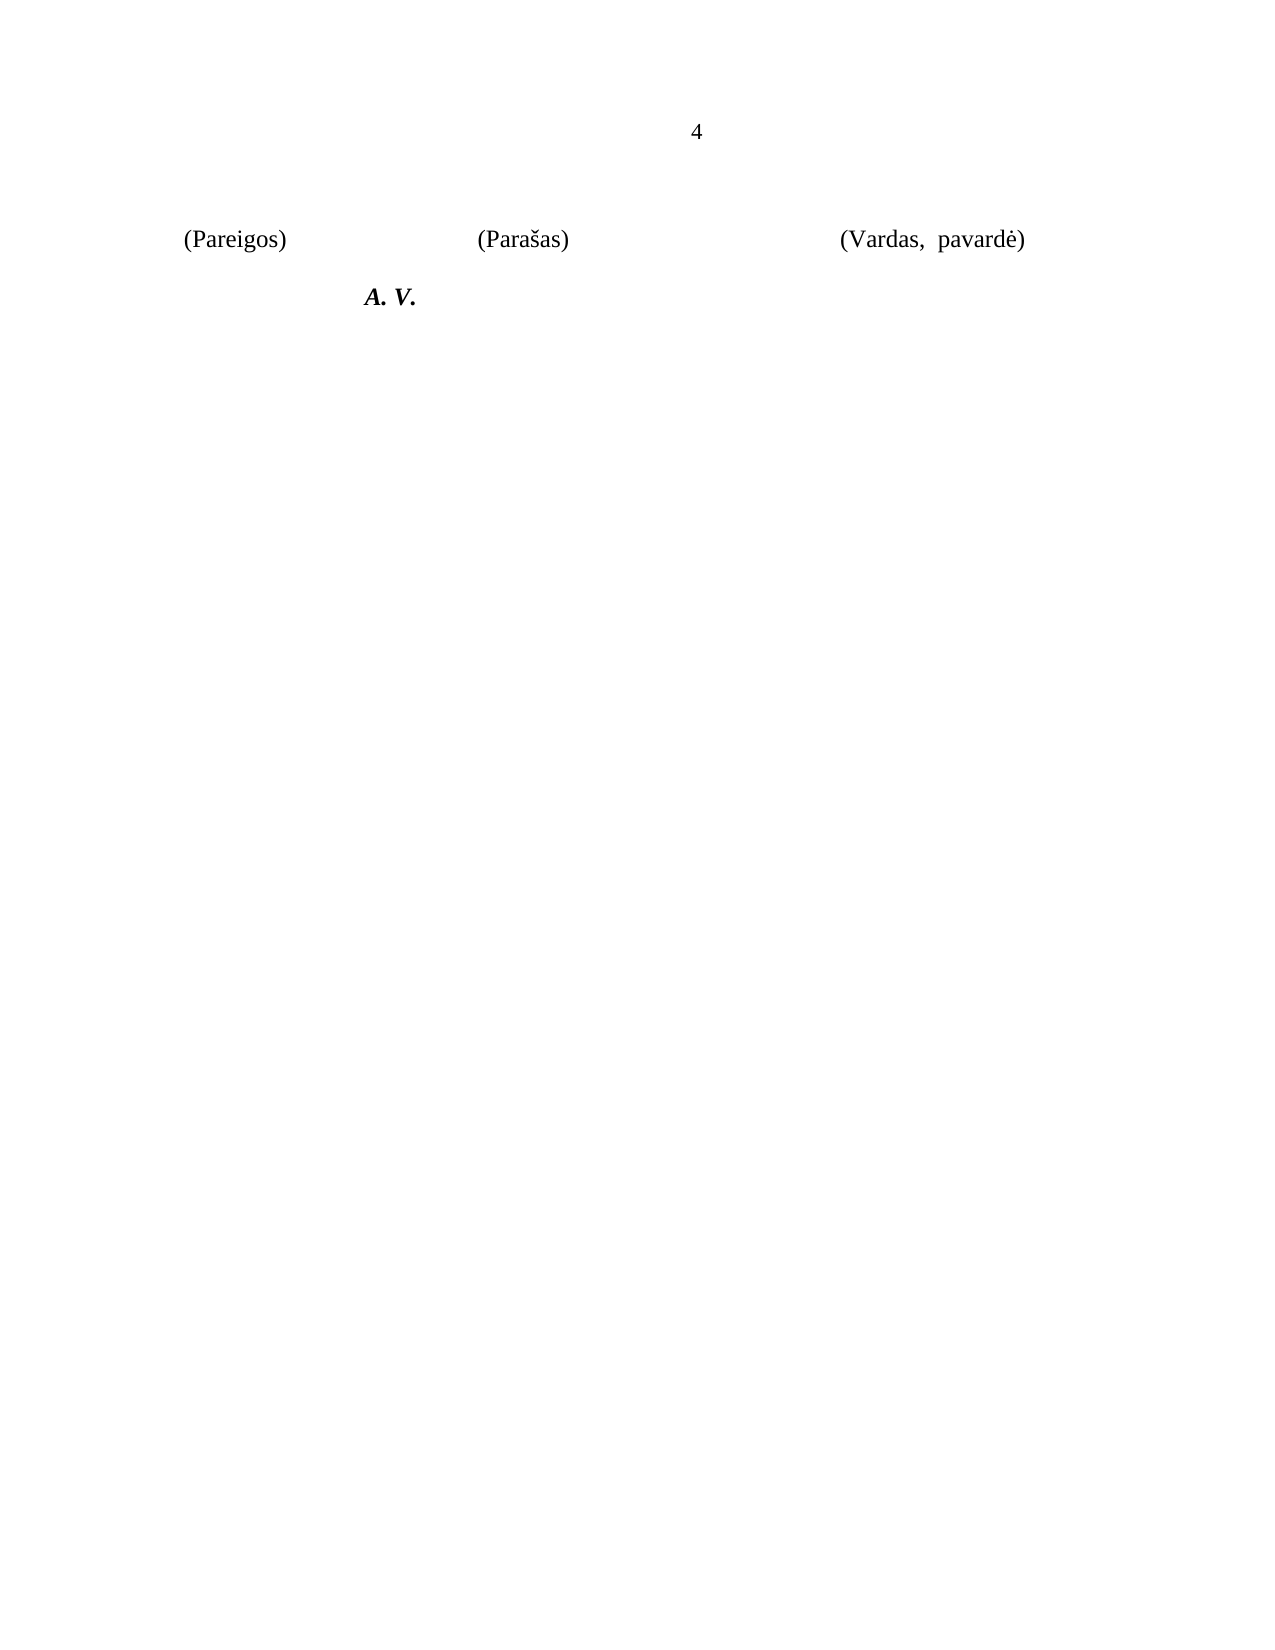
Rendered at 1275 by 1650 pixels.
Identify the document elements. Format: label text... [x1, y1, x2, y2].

text (Pareigos) (Parašas) (Vardas, pavardė) [177, 224, 1216, 253]
text A. V. [177, 282, 1216, 311]
